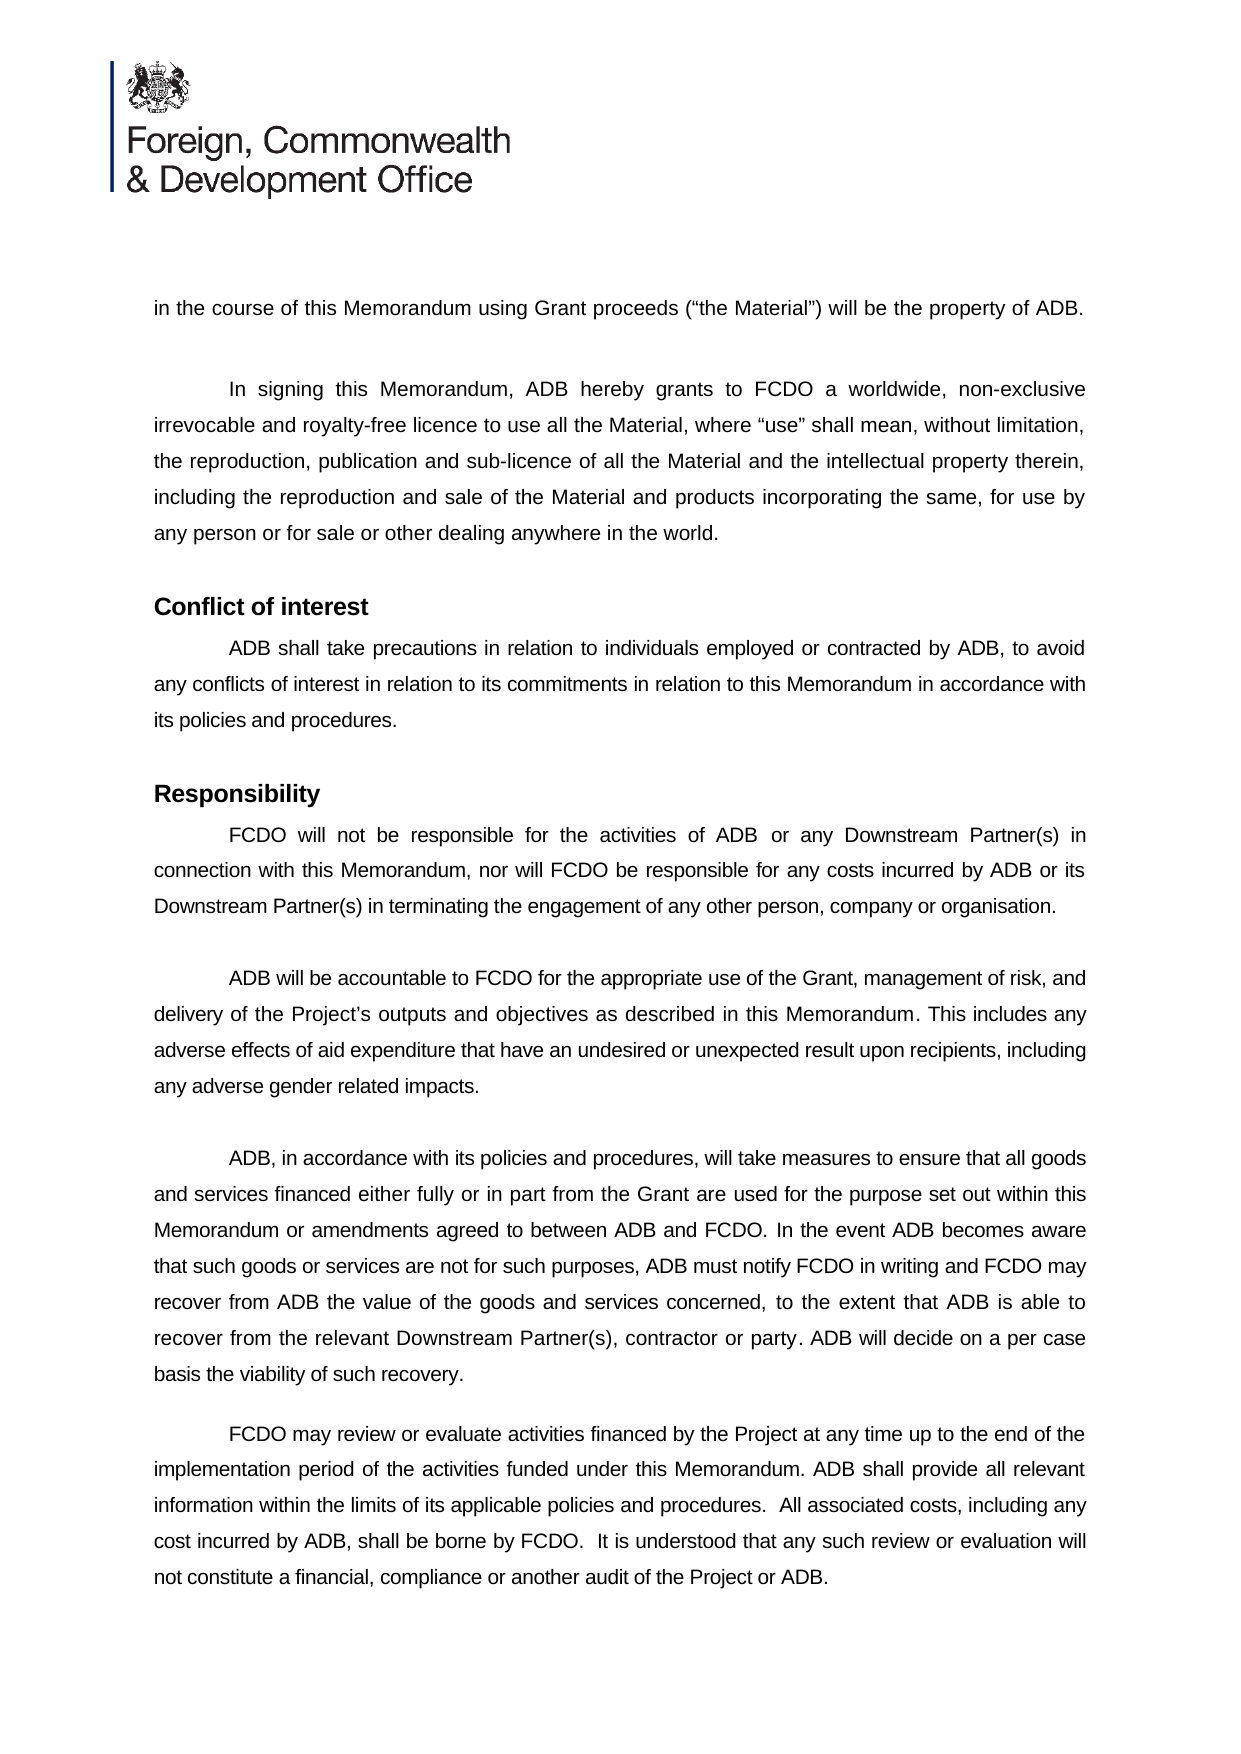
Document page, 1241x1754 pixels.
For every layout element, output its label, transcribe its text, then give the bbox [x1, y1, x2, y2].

text Responsibility [153, 779, 1087, 808]
text FCDO may review or evaluate activities financed by the Project at any time up to the end of the implementation period of the activities funded under this Memorandum. ADB shall provide all relevant information within the limits of its applicable policies and procedures. All associated costs, including any cost incurred by ADB, shall be borne by FCDO. It is understood that any such review or evaluation will not constitute a financial, compliance or another audit of the Project or ADB. [153, 1421, 1087, 1589]
text FCDO will not be responsible for the activities of ADB or any Downstream Partner(s) in connection with this Memorandum, nor will FCDO be responsible for any costs incurred by ADB or its Downstream Partner(s) in terminating the engagement of any other person, company or organisation. [153, 822, 1087, 918]
text ADB, in accordance with its policies and procedures, will take measures to ensure that all goods and services financed either fully or in part from the Grant are used for the purpose set out within this Memorandum or amendments agreed to between ADB and FCDO. In the event ADB becomes aware that such goods or services are not for such purposes, ADB must notify FCDO in writing and FCDO may recover from ADB the value of the goods and services concerned, to the extent that ADB is able to recover from the relevant Downstream Partner(s), contractor or party. ADB will decide on a per case basis the viability of such recovery. [153, 1146, 1087, 1385]
text ADB will be accountable to FCDO for the appropriate use of the Grant, management of risk, and delivery of the Project’s outputs and objectives as described in this Memorandum. This includes any adverse effects of aid expenditure that have an undesired or unexpected result upon recipients, including any adverse gender related impacts. [153, 966, 1087, 1098]
list In signing this Memorandum, ADB hereby grants to FCDO a worldwide, non-exclusive irrevocable and royalty-free licence to use all the Material, where “use” shall mean, without limitation, the reproduction, publication and sub-licence of all the Material and the intellectual property therein, including the reproduction and sale of the Material and products incorporating the same, for use by any person or for sale or other dealing anywhere in the world. [153, 377, 1087, 544]
list ADB shall take precautions in relation to individuals employed or contracted by ADB, to avoid any conflicts of interest in relation to its commitments in relation to this Memorandum in accordance with its policies and procedures. [153, 636, 1087, 731]
list in the course of this Memorandum using Grant proceeds (“the Material”) will be the property of ADB. [153, 295, 1087, 362]
text Conflict of interest [153, 592, 1087, 621]
